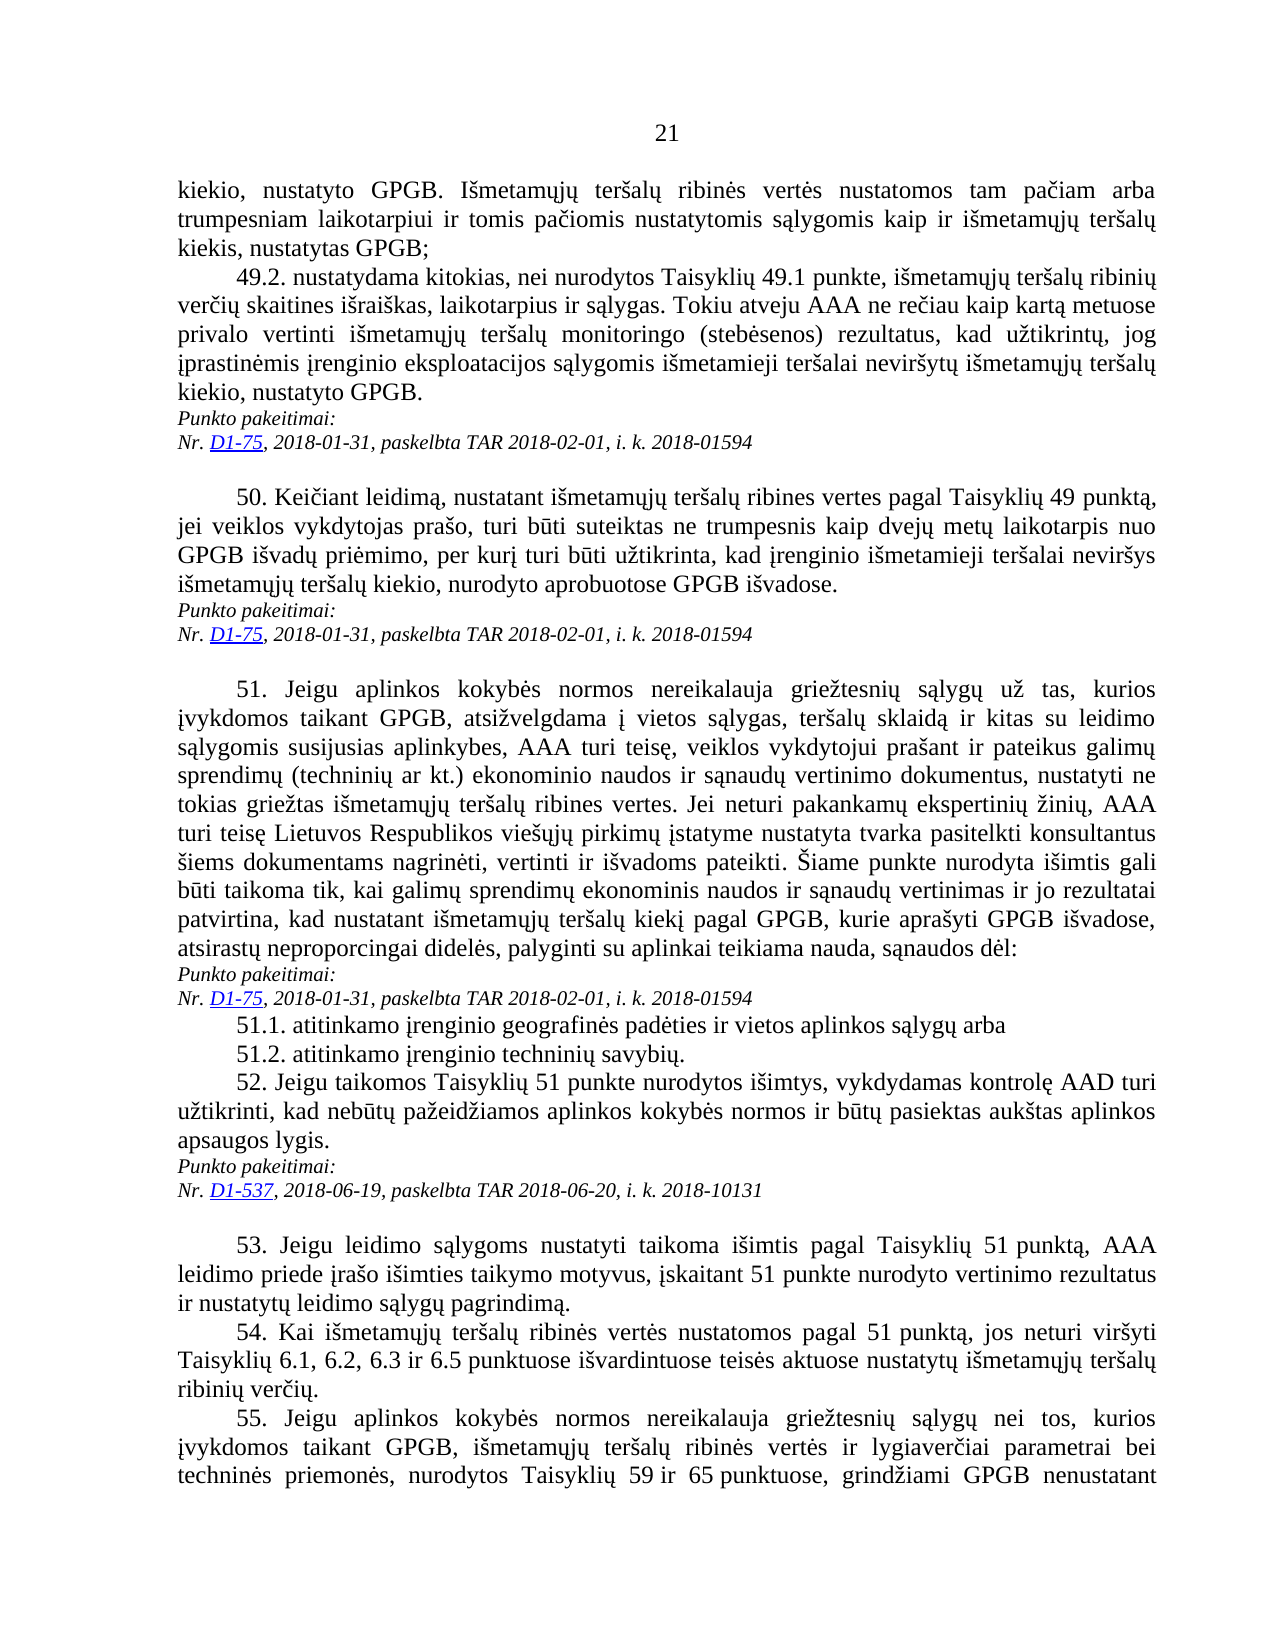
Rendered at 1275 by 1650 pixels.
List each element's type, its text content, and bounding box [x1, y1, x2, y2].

text Punkto pakeitimai: [177, 597, 1157, 622]
text 52. Jeigu taikomos Taisyklių 51 punkte nurodytos išimtys, vykdydamas kontrolę AAD turi užtikrinti, kad nebūtų pažeidžiamos aplinkos kokybės normos ir būtų pasiektas aukštas aplinkos apsaugos lygis. [177, 1067, 1157, 1154]
text Punkto pakeitimai: [177, 1154, 1157, 1178]
text Punkto pakeitimai: [177, 962, 1157, 986]
text Nr. D1-75, 2018-01-31, paskelbta TAR 2018-02-01, i. k. 2018-01594 [177, 986, 1157, 1010]
text Nr. D1-537, 2018-06-19, paskelbta TAR 2018-06-20, i. k. 2018-10131 [177, 1178, 1157, 1202]
text 55. Jeigu aplinkos kokybės normos nereikalauja griežtesnių sąlygų nei tos, kurios įvykdomos taikant GPGB, išmetamųjų teršalų ribinės vertės ir lygiaverčiai parametrai bei techninės priemonės, nurodytos Taisyklių 59 ir 65 punktuose, grindžiami GPGB nenustatant [177, 1403, 1157, 1489]
text Punkto pakeitimai: [177, 406, 1157, 430]
text Nr. D1-75, 2018-01-31, paskelbta TAR 2018-02-01, i. k. 2018-01594 [177, 430, 1157, 454]
text Nr. D1-75, 2018-01-31, paskelbta TAR 2018-02-01, i. k. 2018-01594 [177, 622, 1157, 646]
text 51.2. atitinkamo įrenginio techninių savybių. [177, 1039, 1157, 1067]
text 53. Jeigu leidimo sąlygoms nustatyti taikoma išimtis pagal Taisyklių 51 punktą, AAA leidimo priede įrašo išimties taikymo motyvus, įskaitant 51 punkte nurodyto vertinimo rezultatus ir nustatytų leidimo sąlygų pagrindimą. [177, 1231, 1157, 1317]
text 54. Kai išmetamųjų teršalų ribinės vertės nustatomos pagal 51 punktą, jos neturi viršyti Taisyklių 6.1, 6.2, 6.3 ir 6.5 punktuose išvardintuose teisės aktuose nustatytų išmetamųjų teršalų ribinių verčių. [177, 1317, 1157, 1403]
text kiekio, nustatyto GPGB. Išmetamųjų teršalų ribinės vertės nustatomos tam pačiam arba trumpesniam laikotarpiui ir tomis pačiomis nustatytomis sąlygomis kaip ir išmetamųjų teršalų kiekis, nustatytas GPGB; [177, 176, 1157, 262]
text 49.2. nustatydama kitokias, nei nurodytos Taisyklių 49.1 punkte, išmetamųjų teršalų ribinių verčių skaitines išraiškas, laikotarpius ir sąlygas. Tokiu atveju AAA ne rečiau kaip kartą metuose privalo vertinti išmetamųjų teršalų monitoringo (stebėsenos) rezultatus, kad užtikrintų, jog įprastinėmis įrenginio eksploatacijos sąlygomis išmetamieji teršalai neviršytų išmetamųjų teršalų kiekio, nustatyto GPGB. [177, 262, 1157, 406]
text 51. Jeigu aplinkos kokybės normos nereikalauja griežtesnių sąlygų už tas, kurios įvykdomos taikant GPGB, atsižvelgdama į vietos sąlygas, teršalų sklaidą ir kitas su leidimo sąlygomis susijusias aplinkybes, AAA turi teisę, veiklos vykdytojui prašant ir pateikus galimų sprendimų (techninių ar kt.) ekonominio naudos ir sąnaudų vertinimo dokumentus, nustatyti ne tokias griežtas išmetamųjų teršalų ribines vertes. Jei neturi pakankamų ekspertinių žinių, AAA turi teisę Lietuvos Respublikos viešųjų pirkimų įstatyme nustatyta tvarka pasitelkti konsultantus šiems dokumentams nagrinėti, vertinti ir išvadoms pateikti. Šiame punkte nurodyta išimtis gali būti taikoma tik, kai galimų sprendimų ekonominis naudos ir sąnaudų vertinimas ir jo rezultatai patvirtina, kad nustatant išmetamųjų teršalų kiekį pagal GPGB, kurie aprašyti GPGB išvadose, atsirastų neproporcingai didelės, palyginti su aplinkai teikiama nauda, sąnaudos dėl: [177, 674, 1157, 962]
text 51.1. atitinkamo įrenginio geografinės padėties ir vietos aplinkos sąlygų arba [177, 1010, 1157, 1039]
text 50. Keičiant leidimą, nustatant išmetamųjų teršalų ribines vertes pagal Taisyklių 49 punktą, jei veiklos vykdytojas prašo, turi būti suteiktas ne trumpesnis kaip dvejų metų laikotarpis nuo GPGB išvadų priėmimo, per kurį turi būti užtikrinta, kad įrenginio išmetamieji teršalai neviršys išmetamųjų teršalų kiekio, nurodyto aprobuotose GPGB išvadose. [177, 482, 1157, 597]
